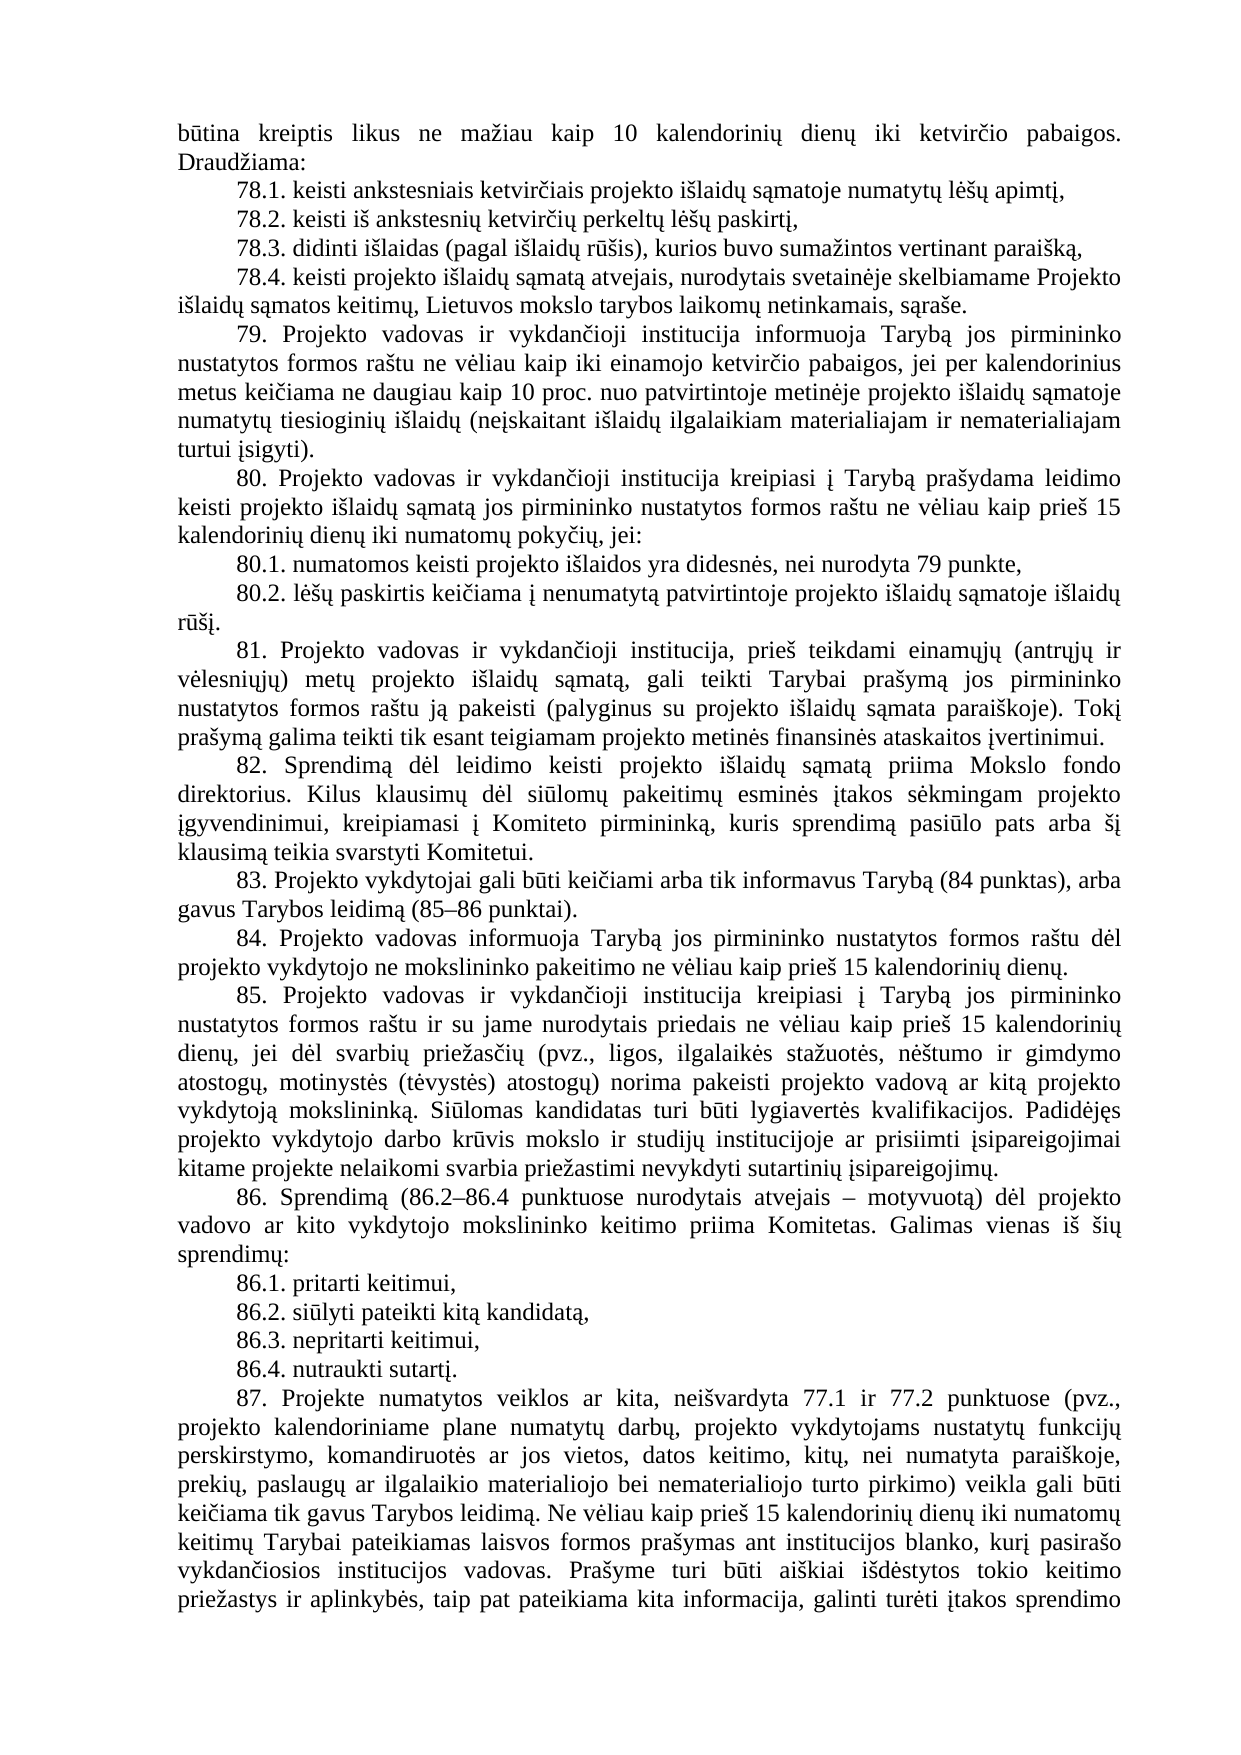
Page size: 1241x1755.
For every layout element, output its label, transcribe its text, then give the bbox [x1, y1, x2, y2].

text 82. Sprendimą dėl leidimo keisti projekto išlaidų sąmatą priima Mokslo fondo direktorius. Kilus klausimų dėl siūlomų pakeitimų esminės įtakos sėkmingam projekto įgyvendinimui, kreipiamasi į Komiteto pirmininką, kuris sprendimą pasiūlo pats arba šį klausimą teikia svarstyti Komitetui. [177, 751, 1122, 866]
text 80.1. numatomos keisti projekto išlaidos yra didesnės, nei nurodyta 79 punkte, [177, 549, 1122, 578]
text 84. Projekto vadovas informuoja Tarybą jos pirmininko nustatytos formos raštu dėl projekto vykdytojo ne mokslininko pakeitimo ne vėliau kaip prieš 15 kalendorinių dienų. [177, 923, 1122, 981]
text 78.4. keisti projekto išlaidų sąmatą atvejais, nurodytais svetainėje skelbiamame Projekto išlaidų sąmatos keitimų, Lietuvos mokslo tarybos laikomų netinkamais, sąraše. [177, 262, 1122, 319]
text 78.2. keisti iš ankstesnių ketvirčių perkeltų lėšų paskirtį, [177, 204, 1122, 233]
text būtina kreiptis likus ne mažiau kaip 10 kalendorinių dienų iki ketvirčio pabaigos. Draudžiama: [177, 118, 1122, 176]
text 86.1. pritarti keitimui, [177, 1268, 1122, 1297]
text 81. Projekto vadovas ir vykdančioji institucija, prieš teikdami einamųjų (antrųjų ir vėlesniųjų) metų projekto išlaidų sąmatą, gali teikti Tarybai prašymą jos pirmininko nustatytos formos raštu ją pakeisti (palyginus su projekto išlaidų sąmata paraiškoje). Tokį prašymą galima teikti tik esant teigiamam projekto metinės finansinės ataskaitos įvertinimui. [177, 636, 1122, 751]
text 86.4. nutraukti sutartį. [177, 1354, 1122, 1383]
text 78.1. keisti ankstesniais ketvirčiais projekto išlaidų sąmatoje numatytų lėšų apimtį, [177, 176, 1122, 204]
text 83. Projekto vykdytojai gali būti keičiami arba tik informavus Tarybą (84 punktas), arba gavus Tarybos leidimą (85–86 punktai). [177, 866, 1122, 923]
text 80. Projekto vadovas ir vykdančioji institucija kreipiasi į Tarybą prašydama leidimo keisti projekto išlaidų sąmatą jos pirmininko nustatytos formos raštu ne vėliau kaip prieš 15 kalendorinių dienų iki numatomų pokyčių, jei: [177, 463, 1122, 549]
text 80.2. lėšų paskirtis keičiama į nenumatytą patvirtintoje projekto išlaidų sąmatoje išlaidų rūšį. [177, 578, 1122, 636]
text 86.3. nepritarti keitimui, [177, 1326, 1122, 1354]
text 85. Projekto vadovas ir vykdančioji institucija kreipiasi į Tarybą jos pirmininko nustatytos formos raštu ir su jame nurodytais priedais ne vėliau kaip prieš 15 kalendorinių dienų, jei dėl svarbių priežasčių (pvz., ligos, ilgalaikės stažuotės, nėštumo ir gimdymo atostogų, motinystės (tėvystės) atostogų) norima pakeisti projekto vadovą ar kitą projekto vykdytoją mokslininką. Siūlomas kandidatas turi būti lygiavertės kvalifikacijos. Padidėjęs projekto vykdytojo darbo krūvis mokslo ir studijų institucijoje ar prisiimti įsipareigojimai kitame projekte nelaikomi svarbia priežastimi nevykdyti sutartinių įsipareigojimų. [177, 981, 1122, 1182]
text 79. Projekto vadovas ir vykdančioji institucija informuoja Tarybą jos pirmininko nustatytos formos raštu ne vėliau kaip iki einamojo ketvirčio pabaigos, jei per kalendorinius metus keičiama ne daugiau kaip 10 proc. nuo patvirtintoje metinėje projekto išlaidų sąmatoje numatytų tiesioginių išlaidų (neįskaitant išlaidų ilgalaikiam materialiajam ir nematerialiajam turtui įsigyti). [177, 319, 1122, 463]
text 86.2. siūlyti pateikti kitą kandidatą, [177, 1297, 1122, 1326]
text 86. Sprendimą (86.2–86.4 punktuose nurodytais atvejais – motyvuotą) dėl projekto vadovo ar kito vykdytojo mokslininko keitimo priima Komitetas. Galimas vienas iš šių sprendimų: [177, 1182, 1122, 1268]
text 87. Projekte numatytos veiklos ar kita, neišvardyta 77.1 ir 77.2 punktuose (pvz., projekto kalendoriniame plane numatytų darbų, projekto vykdytojams nustatytų funkcijų perskirstymo, komandiruotės ar jos vietos, datos keitimo, kitų, nei numatyta paraiškoje, prekių, paslaugų ar ilgalaikio materialiojo bei nematerialiojo turto pirkimo) veikla gali būti keičiama tik gavus Tarybos leidimą. Ne vėliau kaip prieš 15 kalendorinių dienų iki numatomų keitimų Tarybai pateikiamas laisvos formos prašymas ant institucijos blanko, kurį pasirašo vykdančiosios institucijos vadovas. Prašyme turi būti aiškiai išdėstytos tokio keitimo priežastys ir aplinkybės, taip pat pateikiama kita informacija, galinti turėti įtakos sprendimo [177, 1383, 1122, 1613]
text 78.3. didinti išlaidas (pagal išlaidų rūšis), kurios buvo sumažintos vertinant paraišką, [177, 233, 1122, 262]
